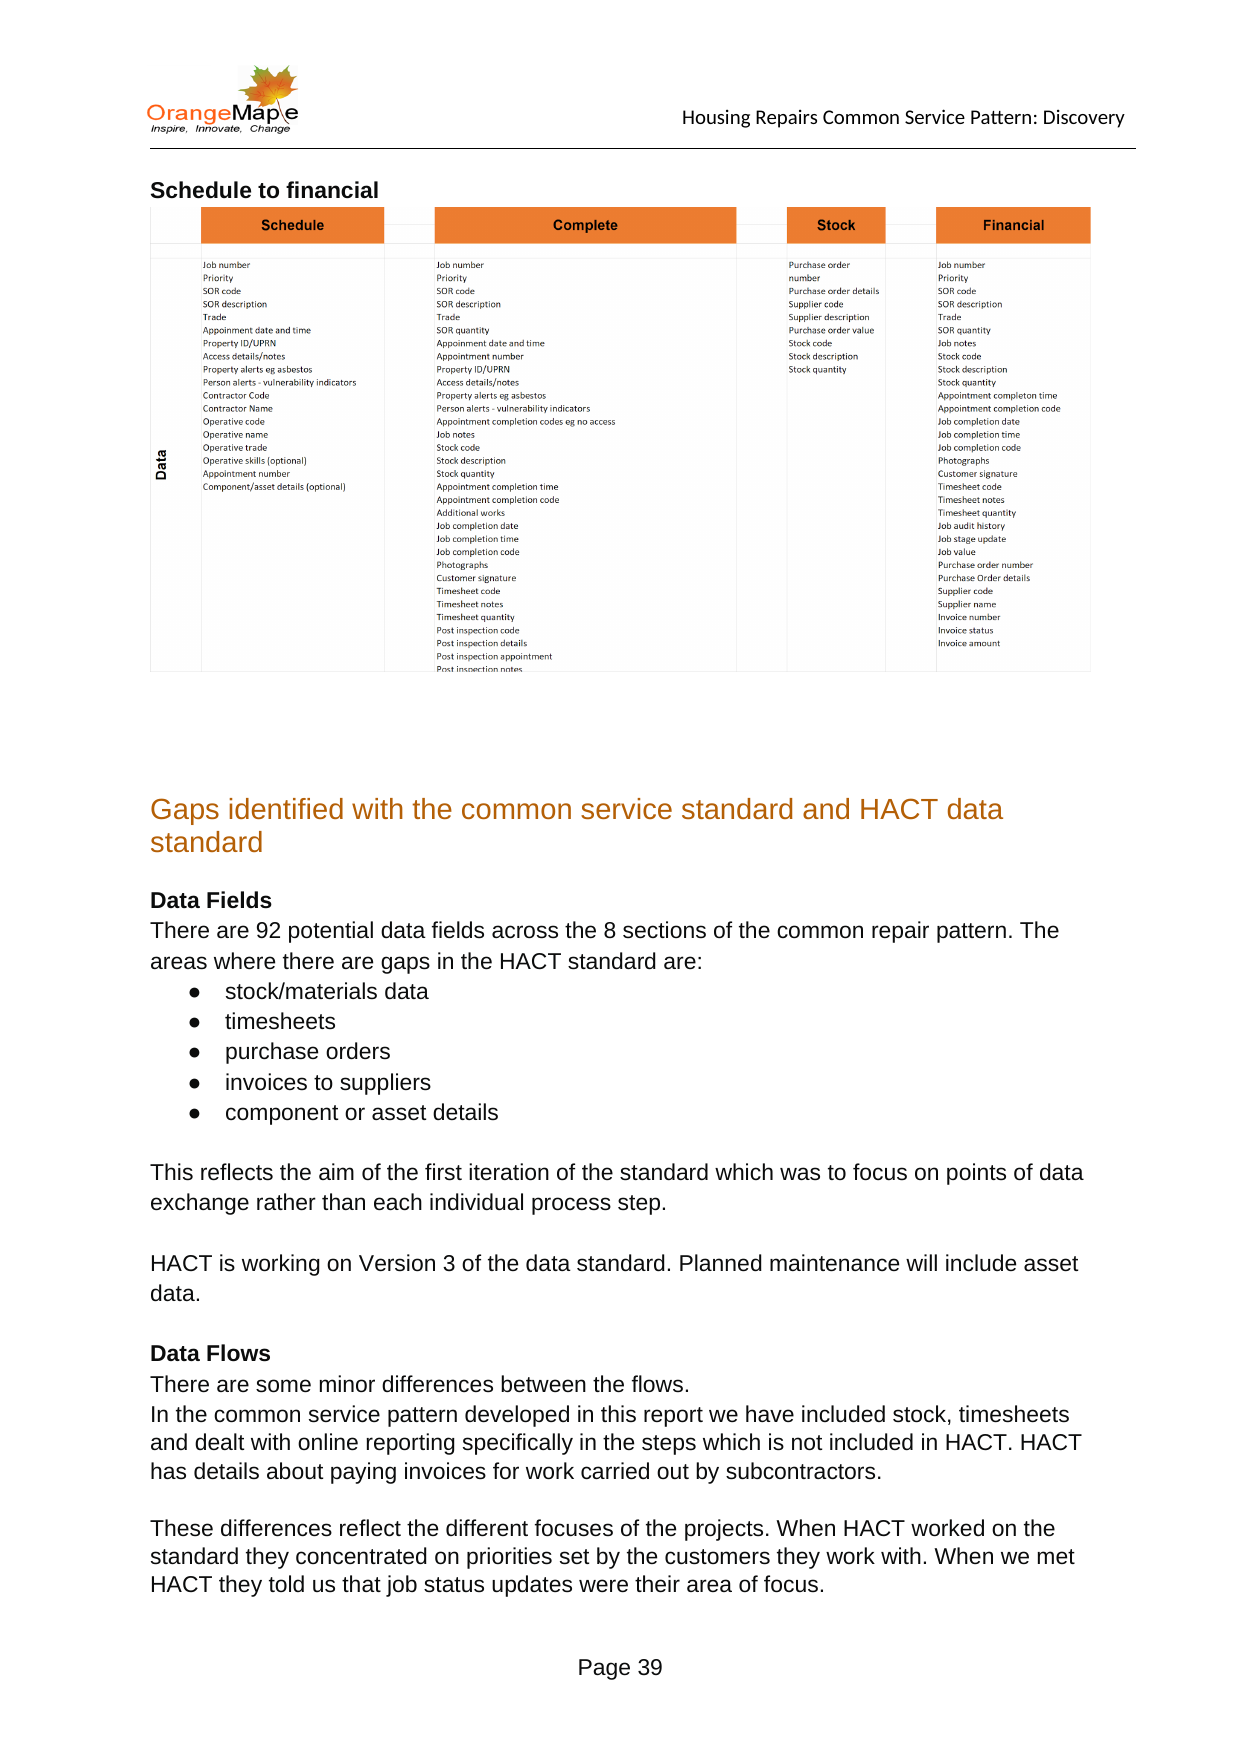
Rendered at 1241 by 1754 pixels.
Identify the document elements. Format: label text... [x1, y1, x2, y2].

text Data Flows [150, 1340, 1090, 1367]
subtitle Gaps identified with the common service standard and HACT data standard [150, 792, 1090, 859]
text There are 92 potential data fields across the 8 sections of the common repair pattern. The areas where there are gaps in the HACT standard are: [150, 917, 1090, 974]
text Schedule to financial [150, 177, 1090, 207]
text HACT is working on Version 3 of the data standard. Planned maintenance will include asset data. [150, 1250, 1090, 1306]
list stock/materials data [187, 978, 1090, 1004]
list component or asset details [187, 1099, 1090, 1125]
list purchase orders [187, 1038, 1090, 1064]
text This reflects the aim of the first iteration of the standard which was to focus on points of data exchange rather than each individual process step. [150, 1159, 1090, 1216]
list timesheets [187, 1008, 1090, 1034]
picture [146, 64, 299, 135]
text Data Fields [150, 887, 1090, 913]
list invoices to suppliers [187, 1068, 1090, 1095]
text These differences reflect the different focuses of the projects. When HACT worked on the standard they concentrated on priorities set by the customers they work with. When we met HACT they told us that job status updates were their area of focus. [150, 1514, 1090, 1598]
text In the common service pattern developed in this report we have included stock, timesheets and dealt with online reporting specifically in the steps which is not included in HACT. HACT has details about paying invoices for work carried out by subcontractors. [150, 1401, 1090, 1484]
text There are some minor differences between the flows. [150, 1371, 1090, 1397]
picture [150, 207, 1091, 672]
